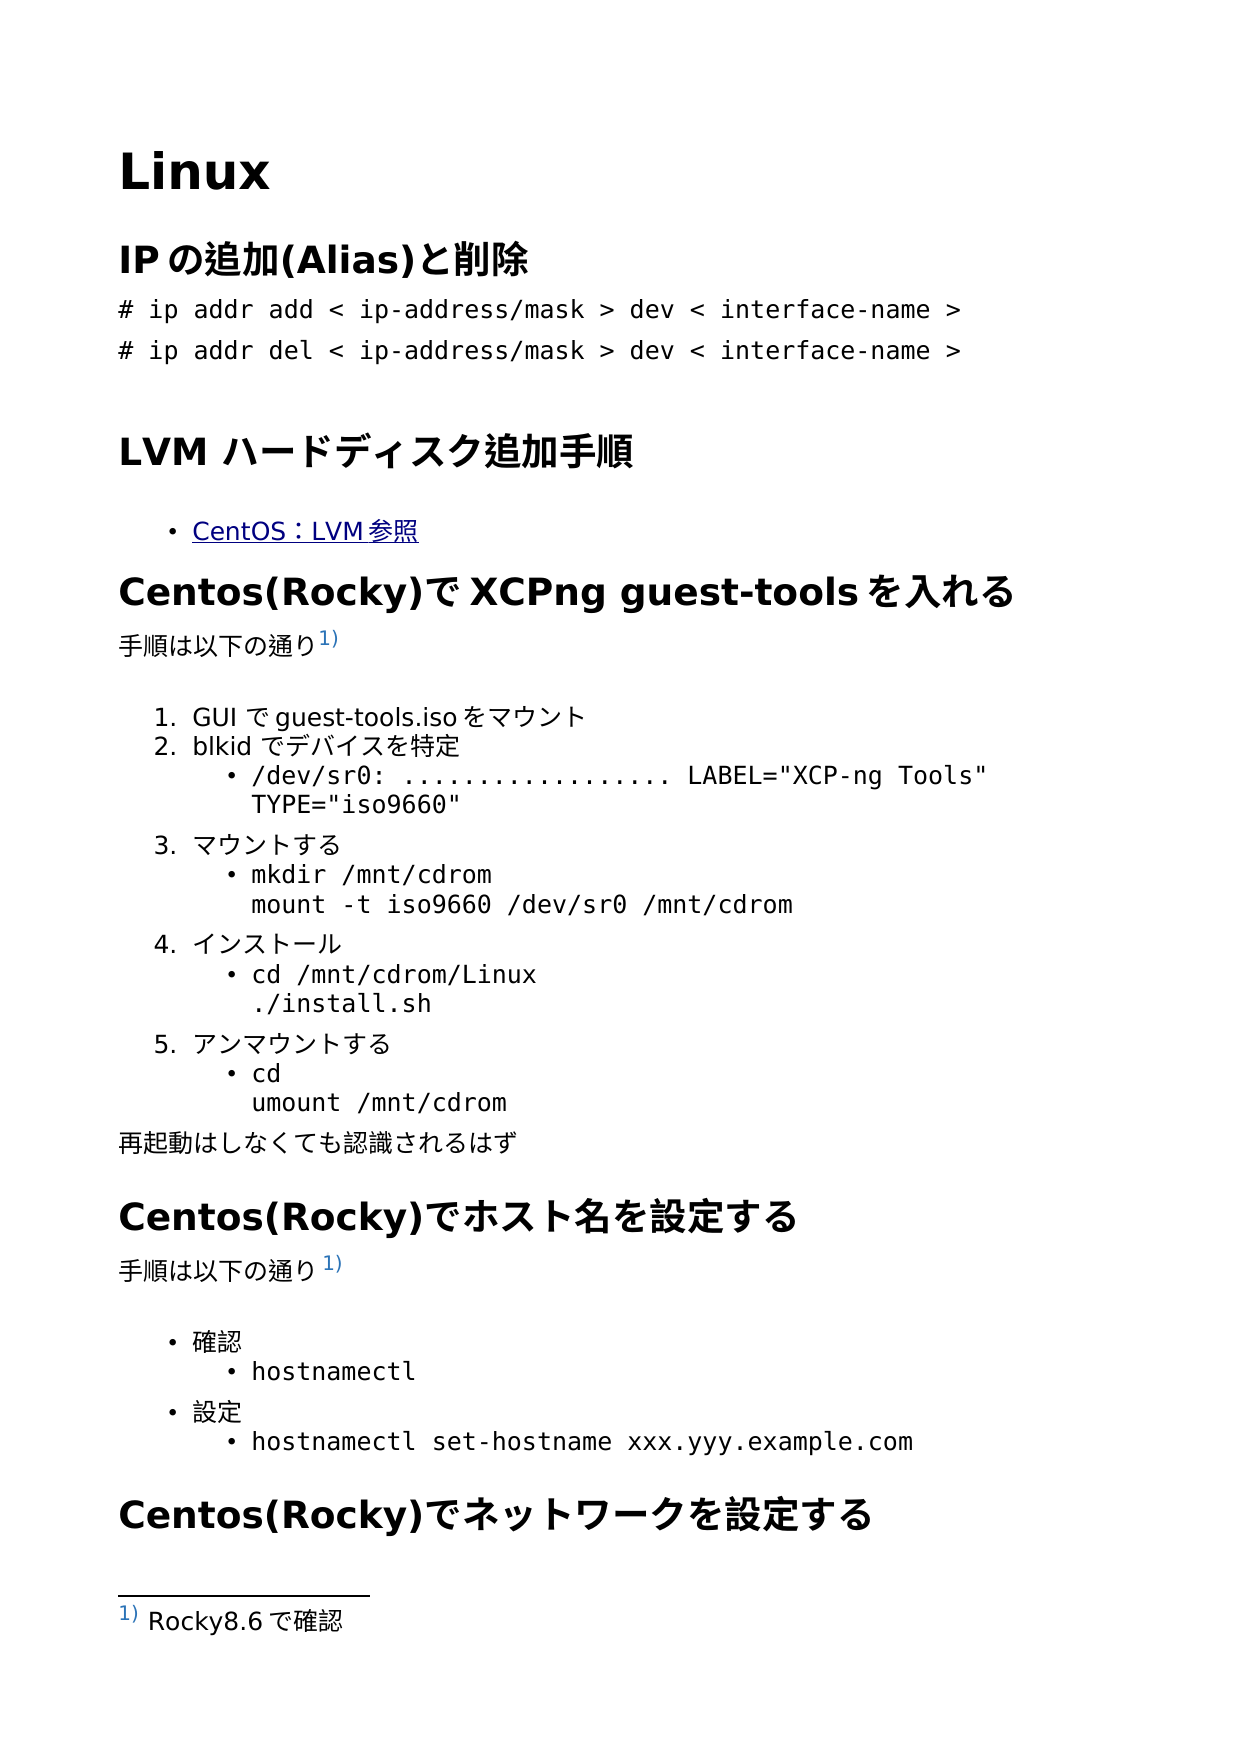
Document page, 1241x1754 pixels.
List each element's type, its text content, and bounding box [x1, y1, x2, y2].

list CentOS：LVM参照 [177, 517, 1122, 546]
list アンマウントする [177, 1030, 1122, 1059]
subtitle Centos(Rocky)でネットワークを設定する [118, 1493, 1122, 1537]
text Rocky8.6で確認 [118, 1602, 1122, 1636]
subtitle LVM ハードディスク追加手順 [118, 431, 1122, 475]
list インストール [177, 931, 1122, 960]
list GUI でguest-tools.isoをマウント [177, 703, 1122, 732]
list cd /mnt/cdrom/Linux ./install.sh [236, 960, 1122, 1018]
list 設定 [177, 1398, 1122, 1427]
list cd umount /mnt/cdrom [236, 1059, 1122, 1117]
text 手順は以下の通り [118, 627, 1122, 661]
list /dev/sr0: .................. LABEL="XCP-ng Tools" TYPE="iso9660" [236, 761, 1122, 820]
subtitle Centos(Rocky)でホスト名を設定する [118, 1196, 1122, 1239]
list マウントする [177, 831, 1122, 861]
text # ip addr add < ip-address/mask > dev < interface-name > [118, 295, 1122, 324]
list hostnamectl [236, 1357, 1122, 1386]
list hostnamectl set-hostname xxx.yyy.example.com [236, 1427, 1122, 1457]
subtitle IPの追加(Alias)と削除 [118, 239, 1122, 282]
list 確認 [177, 1328, 1122, 1357]
list mkdir /mnt/cdrom mount -t iso9660 /dev/sr0 /mnt/cdrom [236, 861, 1122, 919]
list blkid でデバイスを特定 [177, 732, 1122, 761]
text # ip addr del < ip-address/mask > dev < interface-name > [118, 336, 1122, 394]
text 手順は以下の通り1) [118, 1252, 1122, 1286]
subtitle Centos(Rocky)でXCPng guest-toolsを入れる [118, 571, 1122, 614]
subtitle Linux [118, 143, 1122, 201]
text 再起動はしなくても認識されるはず [118, 1129, 1122, 1158]
